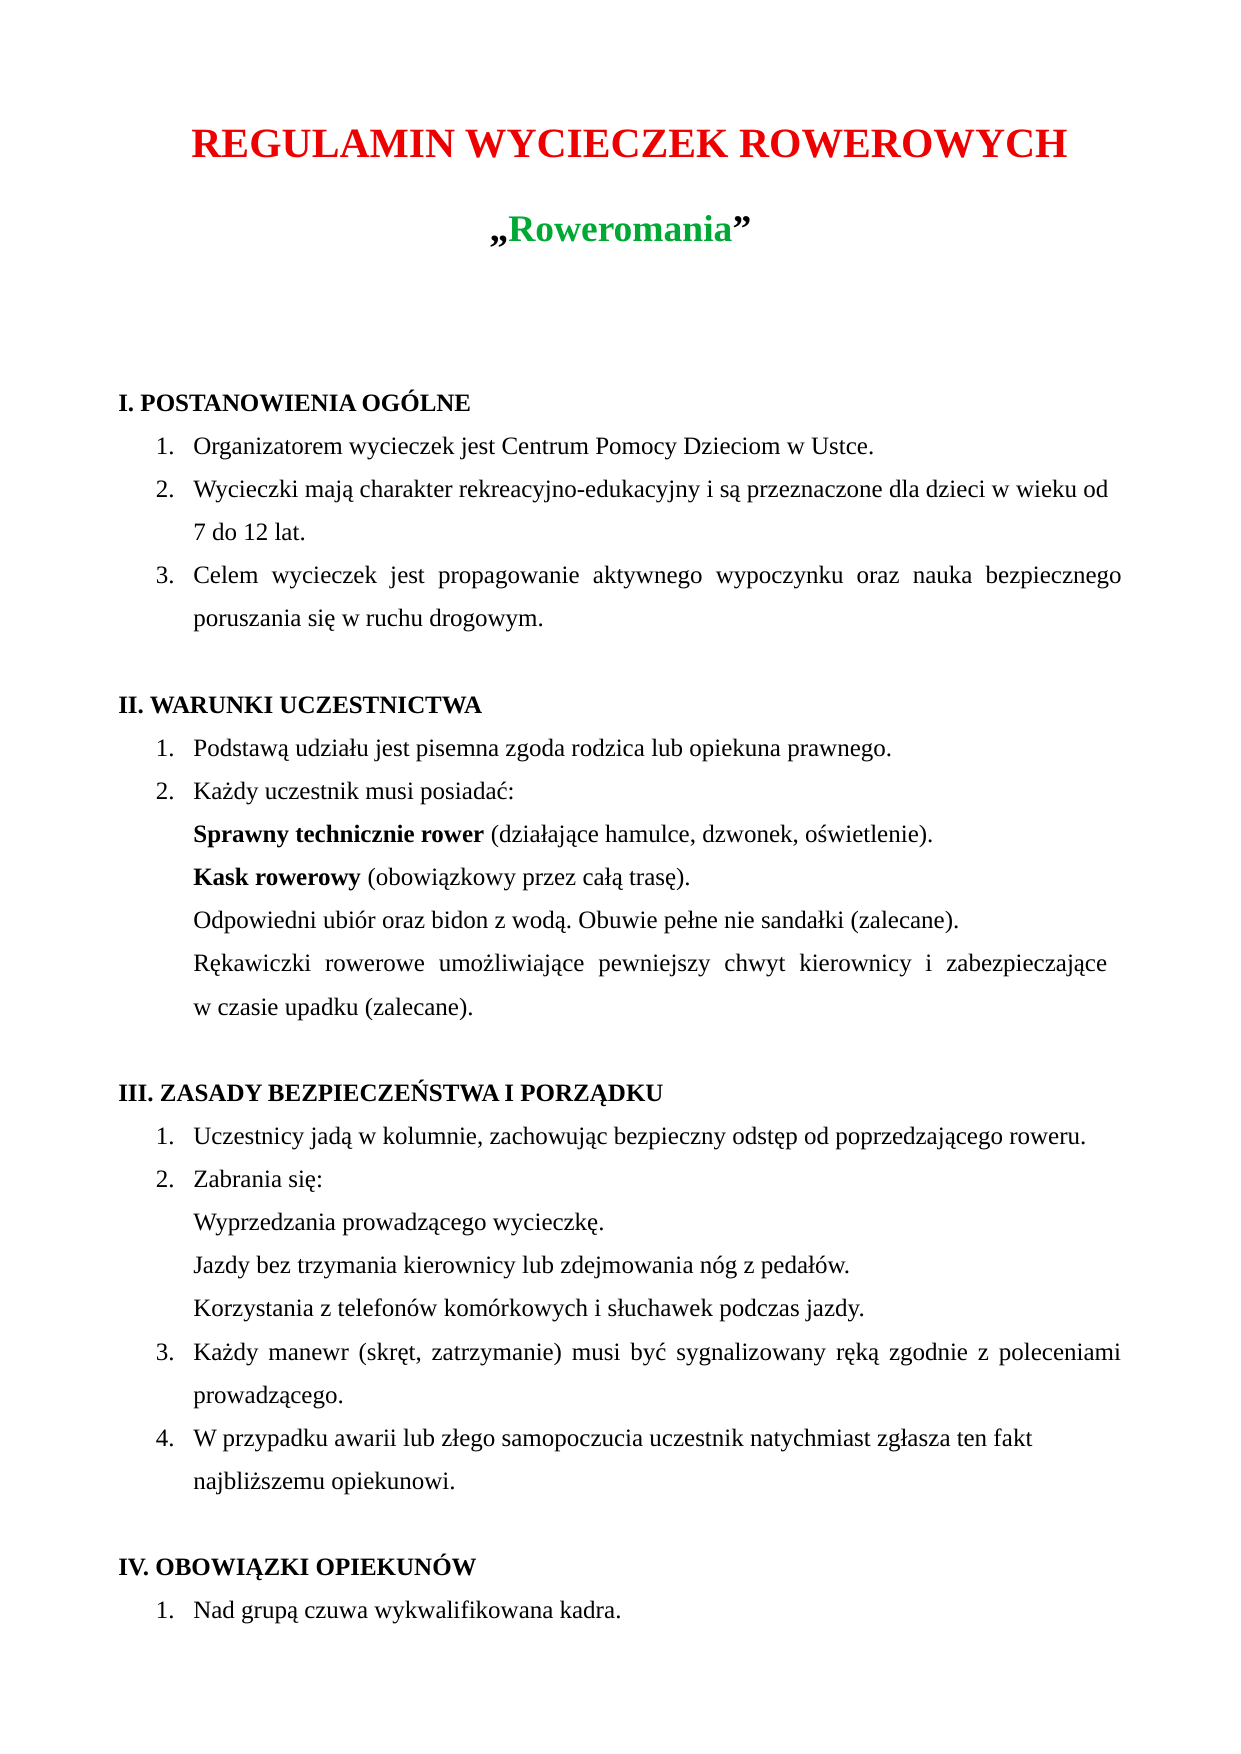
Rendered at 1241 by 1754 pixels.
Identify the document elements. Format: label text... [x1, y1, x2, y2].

list Podstawą udziału jest pisemna zgoda rodzica lub opiekuna prawnego. [156, 733, 1122, 762]
text „Roweromania” [118, 206, 1122, 249]
text Korzystania z telefonów komórkowych i słuchawek podczas jazdy. [193, 1293, 1122, 1322]
text IV. OBOWIĄZKI OPIEKUNÓW [118, 1552, 1122, 1581]
list Kask rowerowy (obowiązkowy przez całą trasę). [156, 862, 1122, 891]
list Rękawiczki rowerowe umożliwiające pewniejszy chwyt kierownicy i zabezpieczające w czasie upadku (zalecane). [156, 948, 1122, 1020]
text Jazdy bez trzymania kierownicy lub zdejmowania nóg z pedałów. [193, 1250, 1122, 1279]
list Uczestnicy jadą w kolumnie, zachowując bezpieczny odstęp od poprzedzającego roweru. [156, 1121, 1122, 1150]
list Każdy uczestnik musi posiadać: [156, 776, 1122, 805]
list Wycieczki mają charakter rekreacyjno-edukacyjny i są przeznaczone dla dzieci w wieku od 7 do 12 lat. [156, 474, 1122, 546]
text I. POSTANOWIENIA OGÓLNE [118, 388, 1122, 417]
list Celem wycieczek jest propagowanie aktywnego wypoczynku oraz nauka bezpiecznego poruszania się w ruchu drogowym. [156, 560, 1122, 632]
list Każdy manewr (skręt, zatrzymanie) musi być sygnalizowany ręką zgodnie z poleceniami prowadzącego. [156, 1337, 1122, 1408]
list W przypadku awarii lub złego samopoczucia uczestnik natychmiast zgłasza ten fakt najbliższemu opiekunowi. [156, 1423, 1122, 1495]
text Wyprzedzania prowadzącego wycieczkę. [193, 1207, 1122, 1236]
list Sprawny technicznie rower (działające hamulce, dzwonek, oświetlenie). [156, 819, 1122, 848]
list Odpowiedni ubiór oraz bidon z wodą. Obuwie pełne nie sandałki (zalecane). [156, 905, 1122, 934]
text III. ZASADY BEZPIECZEŃSTWA I PORZĄDKU [118, 1078, 1122, 1107]
text REGULAMIN WYCIECZEK ROWEROWYCH [118, 118, 1122, 166]
list Organizatorem wycieczek jest Centrum Pomocy Dzieciom w Ustce. [156, 431, 1122, 460]
text II. WARUNKI UCZESTNICTWA [118, 690, 1122, 718]
list Nad grupą czuwa wykwalifikowana kadra. [156, 1595, 1122, 1624]
list Zabrania się: [156, 1164, 1122, 1193]
